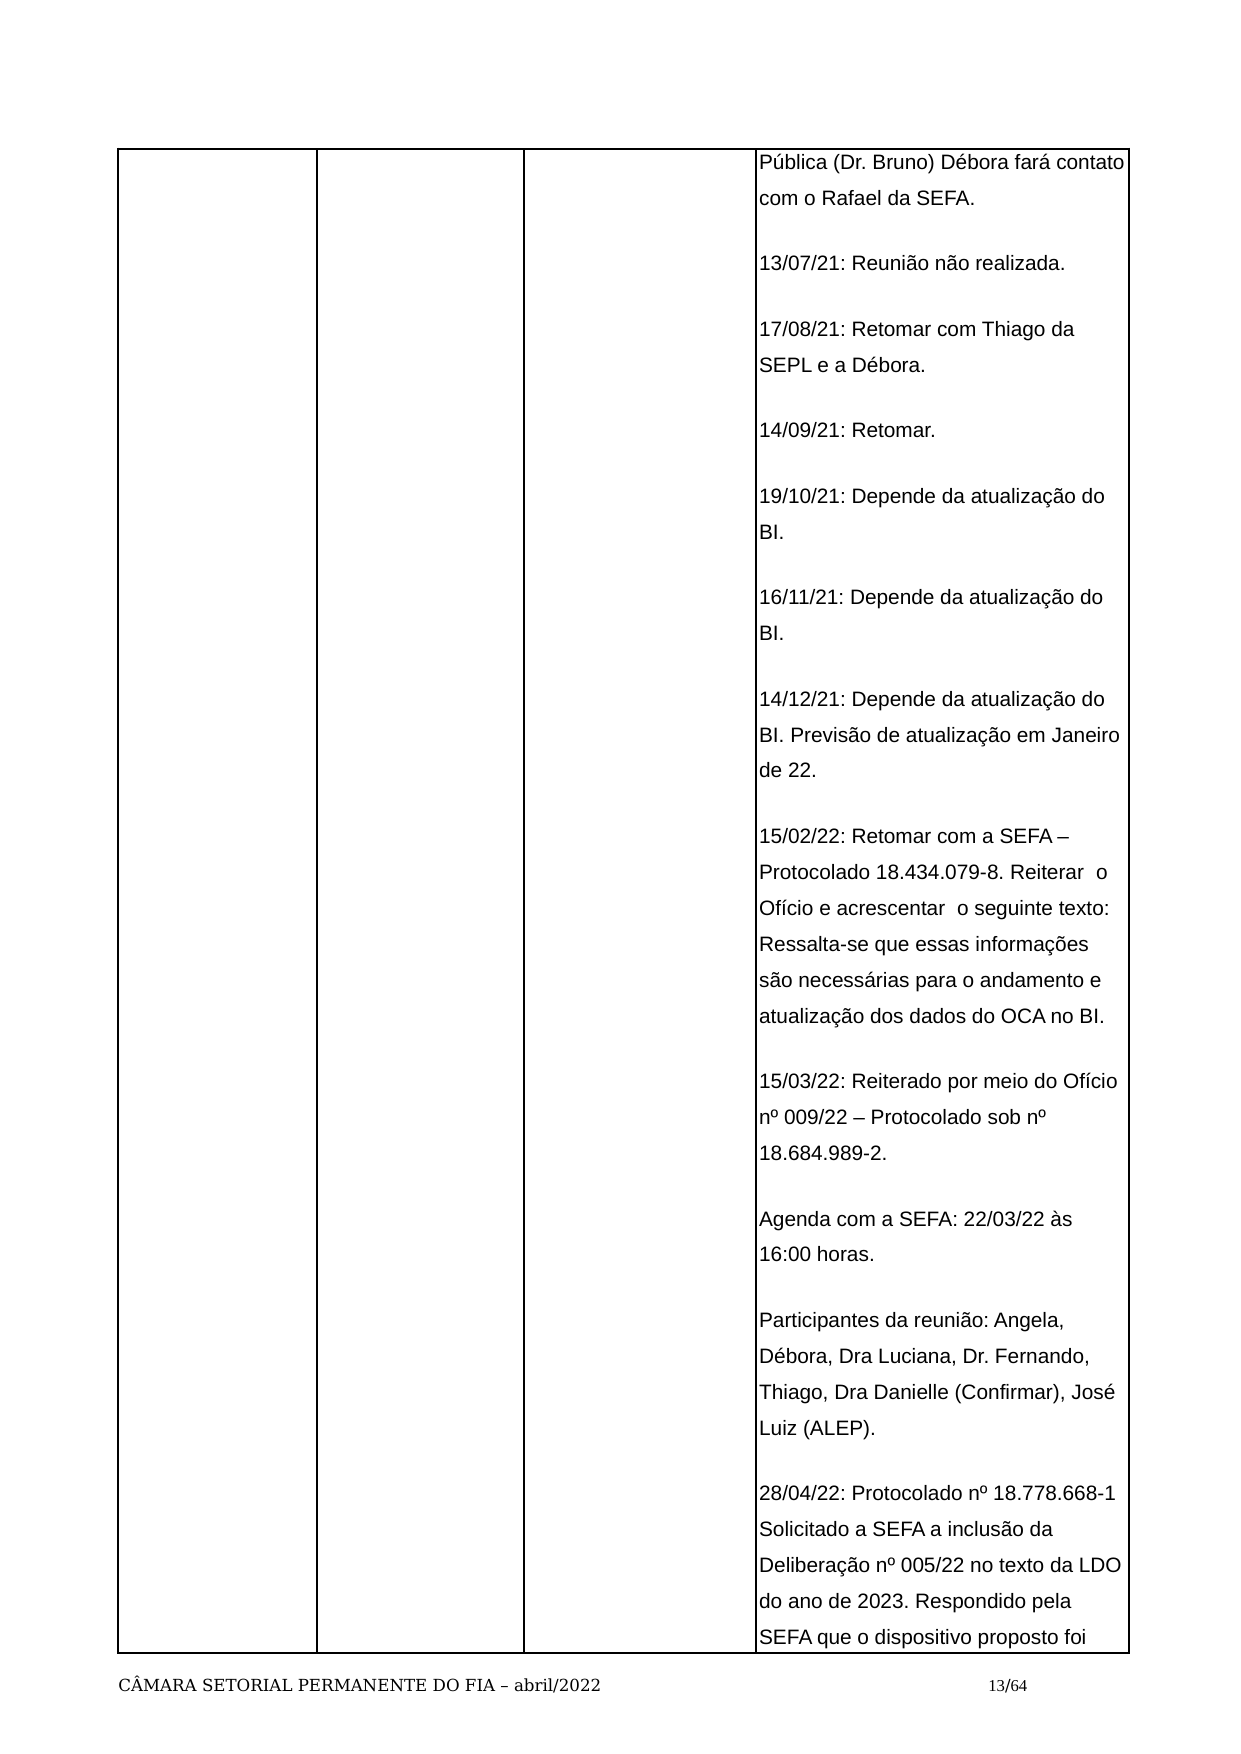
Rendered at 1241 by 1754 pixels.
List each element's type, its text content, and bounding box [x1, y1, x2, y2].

table_cell Pública (Dr. Bruno) Débora fará contato com o Rafael da SEFA. 13/07/21: Reunião não realizada. 17/08/21: Retomar com Thiago da SEPL e a Débora. 14/09/21: Retomar. 19/10/21: Depende da atualização do BI. 16/11/21: Depende da atualização do BI. 14/12/21: Depende da atualização do BI. Previsão de atualização em Janeiro de 22. 15/02/22: Retomar com a SEFA – Protocolado 18.434.079-8. Reiterar o Ofício e acrescentar o seguinte texto: Ressalta-se que essas informações são necessárias para o andamento e atualização dos dados do OCA no BI. 15/03/22: Reiterado por meio do Ofício nº 009/22 – Protocolado sob nº 18.684.989-2. Agenda com a SEFA: 22/03/22 às 16:00 horas. Participantes da reunião: Angela, Débora, Dra Luciana, Dr. Fernando, Thiago, Dra Danielle (Confirmar), José Luiz (ALEP). 28/04/22: Protocolado nº 18.778.668-1 Solicitado a SEFA a inclusão da Deliberação nº 005/22 no texto da LDO do ano de 2023. Respondido pela SEFA que o dispositivo proposto foi [757, 150, 1128, 1652]
table_cell [119, 150, 316, 1652]
table_cell [318, 150, 523, 1652]
table_cell [525, 150, 755, 1652]
